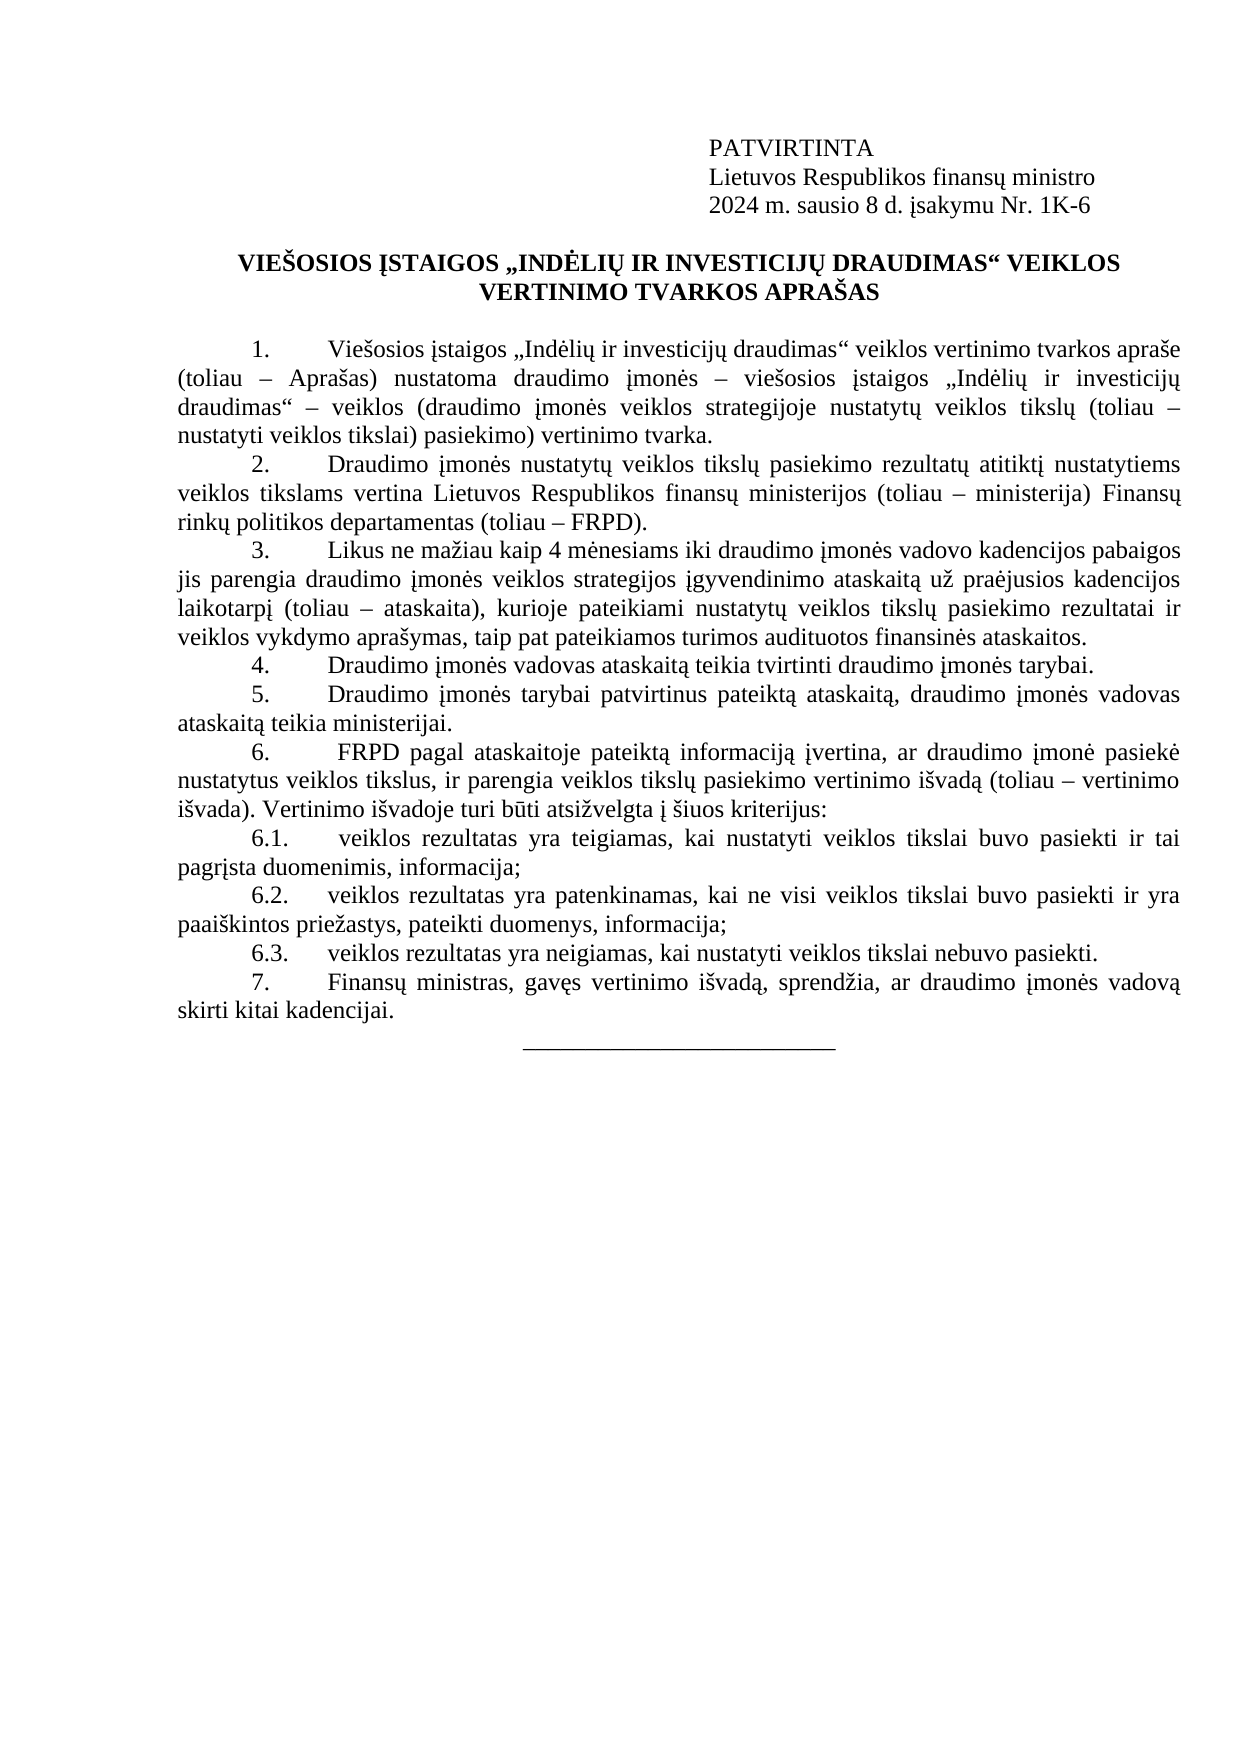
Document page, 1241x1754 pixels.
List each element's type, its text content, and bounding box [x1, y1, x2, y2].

text 2024 m. sausio 8 d. įsakymu Nr. 1K-6 [709, 190, 1181, 219]
text 7. Finansų ministras, gavęs vertinimo išvadą, sprendžia, ar draudimo įmonės vadovą skirti kitai kadencijai. [177, 967, 1181, 1024]
text 4. Draudimo įmonės vadovas ataskaitą teikia tvirtinti draudimo įmonės tarybai. [177, 650, 1181, 679]
text 6.2. veiklos rezultatas yra patenkinamas, kai ne visi veiklos tikslai buvo pasiekti ir yra paaiškintos priežastys, pateikti duomenys, informacija; [177, 880, 1181, 938]
text 2. Draudimo įmonės nustatytų veiklos tikslų pasiekimo rezultatų atitiktį nustatytiems veiklos tikslams vertina Lietuvos Respublikos finansų ministerijos (toliau – ministerija) Finansų rinkų politikos departamentas (toliau – FRPD). [177, 449, 1181, 535]
text 6. FRPD pagal ataskaitoje pateiktą informaciją įvertina, ar draudimo įmonė pasiekė nustatytus veiklos tikslus, ir parengia veiklos tikslų pasiekimo vertinimo išvadą (toliau – vertinimo išvada). Vertinimo išvadoje turi būti atsižvelgta į šiuos kriterijus: [177, 737, 1181, 823]
text 1. Viešosios įstaigos „Indėlių ir investicijų draudimas“ veiklos vertinimo tvarkos apraše (toliau – Aprašas) nustatoma draudimo įmonės – viešosios įstaigos „Indėlių ir investicijų draudimas“ – veiklos (draudimo įmonės veiklos strategijoje nustatytų veiklos tikslų (toliau – nustatyti veiklos tikslai) pasiekimo) vertinimo tvarka. [177, 334, 1181, 449]
text 6.3. veiklos rezultatas yra neigiamas, kai nustatyti veiklos tikslai nebuvo pasiekti. [177, 938, 1181, 967]
text 3. Likus ne mažiau kaip 4 mėnesiams iki draudimo įmonės vadovo kadencijos pabaigos jis parengia draudimo įmonės veiklos strategijos įgyvendinimo ataskaitą už praėjusios kadencijos laikotarpį (toliau – ataskaita), kurioje pateikiami nustatytų veiklos tikslų pasiekimo rezultatai ir veiklos vykdymo aprašymas, taip pat pateikiamos turimos audituotos finansinės ataskaitos. [177, 535, 1181, 650]
text VIEŠOSIOS ĮSTAIGOS „INDĖLIŲ IR INVESTICIJŲ DRAUDIMAS“ VEIKLOS VERTINIMO TVARKOS APRAŠAS [177, 248, 1181, 305]
text 6.1. veiklos rezultatas yra teigiamas, kai nustatyti veiklos tikslai buvo pasiekti ir tai pagrįsta duomenimis, informacija; [177, 823, 1181, 880]
text _________________________ [177, 1024, 1181, 1053]
text 5. Draudimo įmonės tarybai patvirtinus pateiktą ataskaitą, draudimo įmonės vadovas ataskaitą teikia ministerijai. [177, 679, 1181, 737]
text PATVIRTINTA [709, 133, 1181, 162]
text Lietuvos Respublikos finansų ministro [709, 162, 1181, 190]
